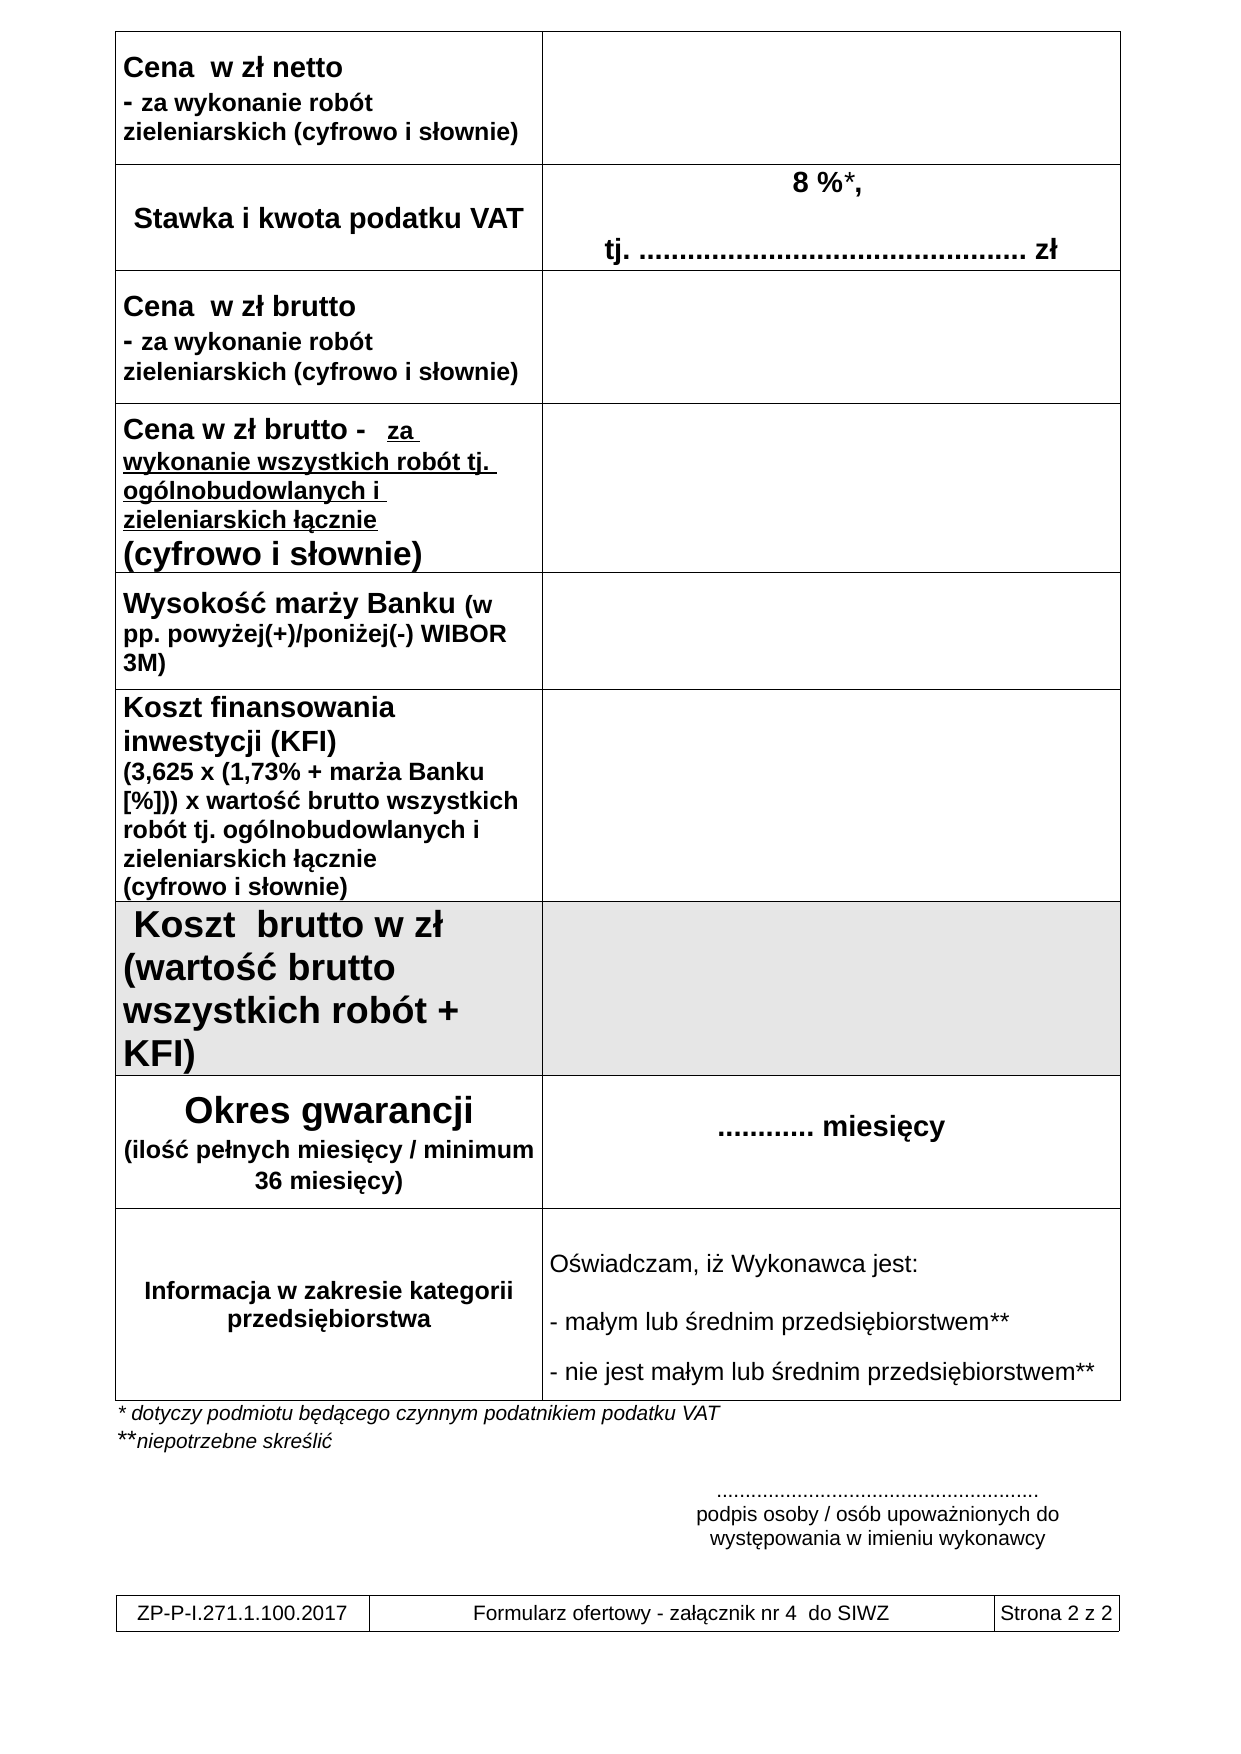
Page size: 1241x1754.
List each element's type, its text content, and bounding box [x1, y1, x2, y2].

table_cell Wysokość marży Banku (w pp. powyżej(+)/poniżej(-) WIBOR 3M) [116, 573, 542, 689]
table_cell [543, 32, 1120, 164]
table_cell [543, 404, 1120, 572]
table_cell Stawka i kwota podatku VAT [116, 165, 542, 270]
table_cell [543, 271, 1120, 403]
table_cell Koszt finansowania inwestycji (KFI) (3,625 x (1,73% + marża Banku [%])) x wartość brutto wszystkich robót tj. ogólnobudowlanych i zieleniarskich łącznie (cyfrowo i słownie) [116, 690, 542, 901]
table_cell ............ miesięcy [543, 1076, 1120, 1208]
table_cell [543, 573, 1120, 689]
table_cell [543, 902, 1120, 1075]
table_cell [543, 690, 1120, 901]
text * dotyczy podmiotu będącego czynnym podatnikiem podatku VAT [117, 1401, 1122, 1425]
table_cell Oświadczam, iż Wykonawca jest: - małym lub średnim przedsiębiorstwem** - nie jest małym lub średnim przedsiębiorstwem** [543, 1209, 1120, 1400]
table_cell Informacja w zakresie kategorii przedsiębiorstwa [116, 1209, 542, 1400]
table_cell Koszt brutto w zł (wartość brutto wszystkich robót + KFI) [116, 902, 542, 1075]
table_cell Cena w zł brutto - za wykonanie wszystkich robót tj. ogólnobudowlanych i zieleniarskich łącznie (cyfrowo i słownie) [116, 404, 542, 572]
text podpis osoby / osób upoważnionych do [560, 1502, 1122, 1526]
table_cell Cena w zł brutto - za wykonanie robót zieleniarskich (cyfrowo i słownie) [116, 271, 542, 403]
table_cell 8 %*, tj. ................................................ zł [543, 165, 1120, 270]
table_cell Cena w zł netto - za wykonanie robót zieleniarskich (cyfrowo i słownie) [116, 32, 542, 164]
table_cell Okres gwarancji (ilość pełnych miesięcy / minimum 36 miesięcy) [116, 1076, 542, 1208]
text **niepotrzebne skreślić [117, 1425, 1122, 1454]
text ........................................................ [560, 1478, 1122, 1502]
text występowania w imieniu wykonawcy [560, 1526, 1122, 1550]
